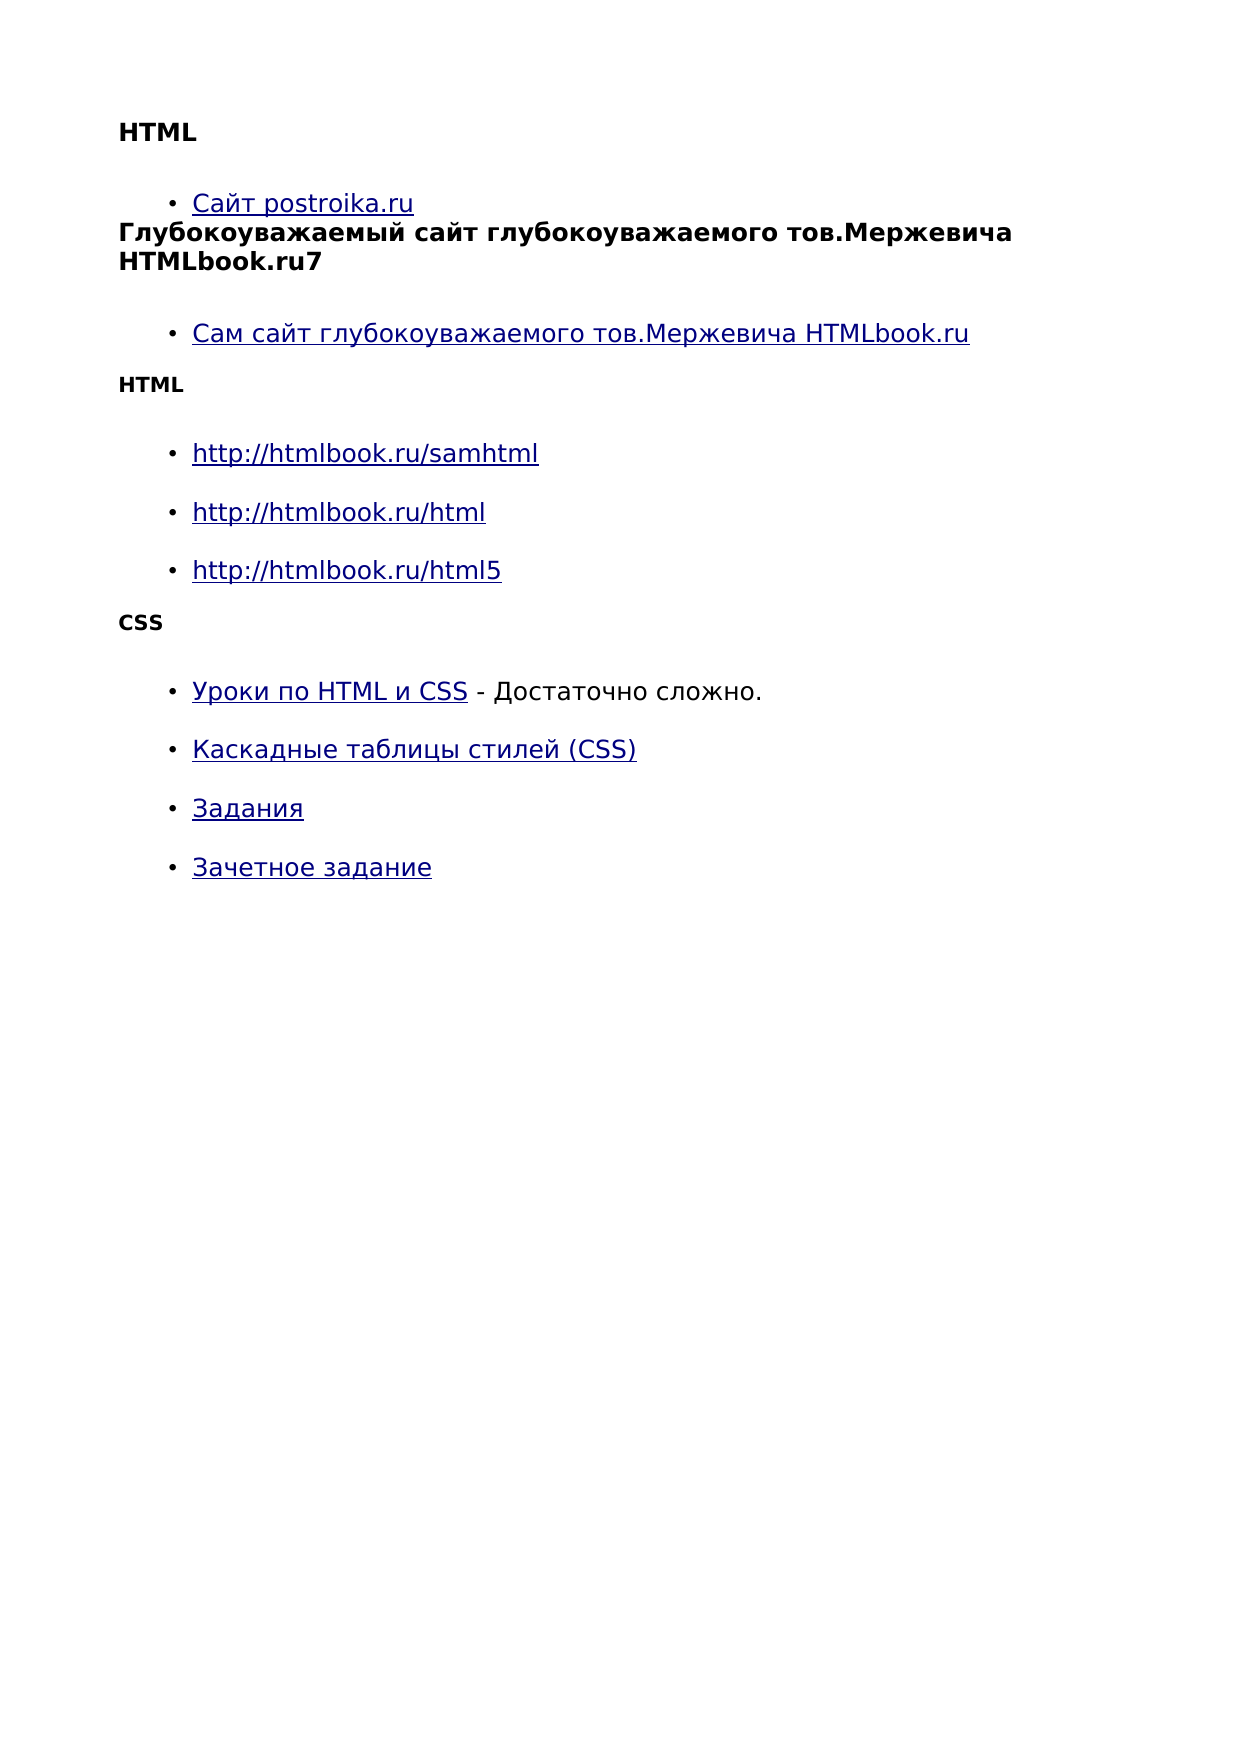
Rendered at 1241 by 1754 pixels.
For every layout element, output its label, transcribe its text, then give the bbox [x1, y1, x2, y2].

subtitle HTML [118, 373, 1122, 397]
list http://htmlbook.ru/html [177, 498, 1122, 527]
list Каскадные таблицы стилей (CSS) [177, 736, 1122, 765]
text HTML [118, 118, 1122, 147]
list Зачетное задание [177, 853, 1122, 882]
subtitle CSS [118, 611, 1122, 635]
list Уроки по HTML и CSS - Достаточно сложно. [177, 677, 1122, 706]
text Глубокоуважаемый сайт глубокоуважаемого тов.Мержевича HTMLbook.ru7 [118, 218, 1122, 277]
list http://htmlbook.ru/html5 [177, 556, 1122, 586]
list Сайт postroika.ru [177, 189, 1122, 218]
list Задания [177, 794, 1122, 823]
list Сам сайт глубокоуважаемого тов.Мержевича HTMLbook.ru [177, 319, 1122, 348]
list http://htmlbook.ru/samhtml [177, 439, 1122, 468]
